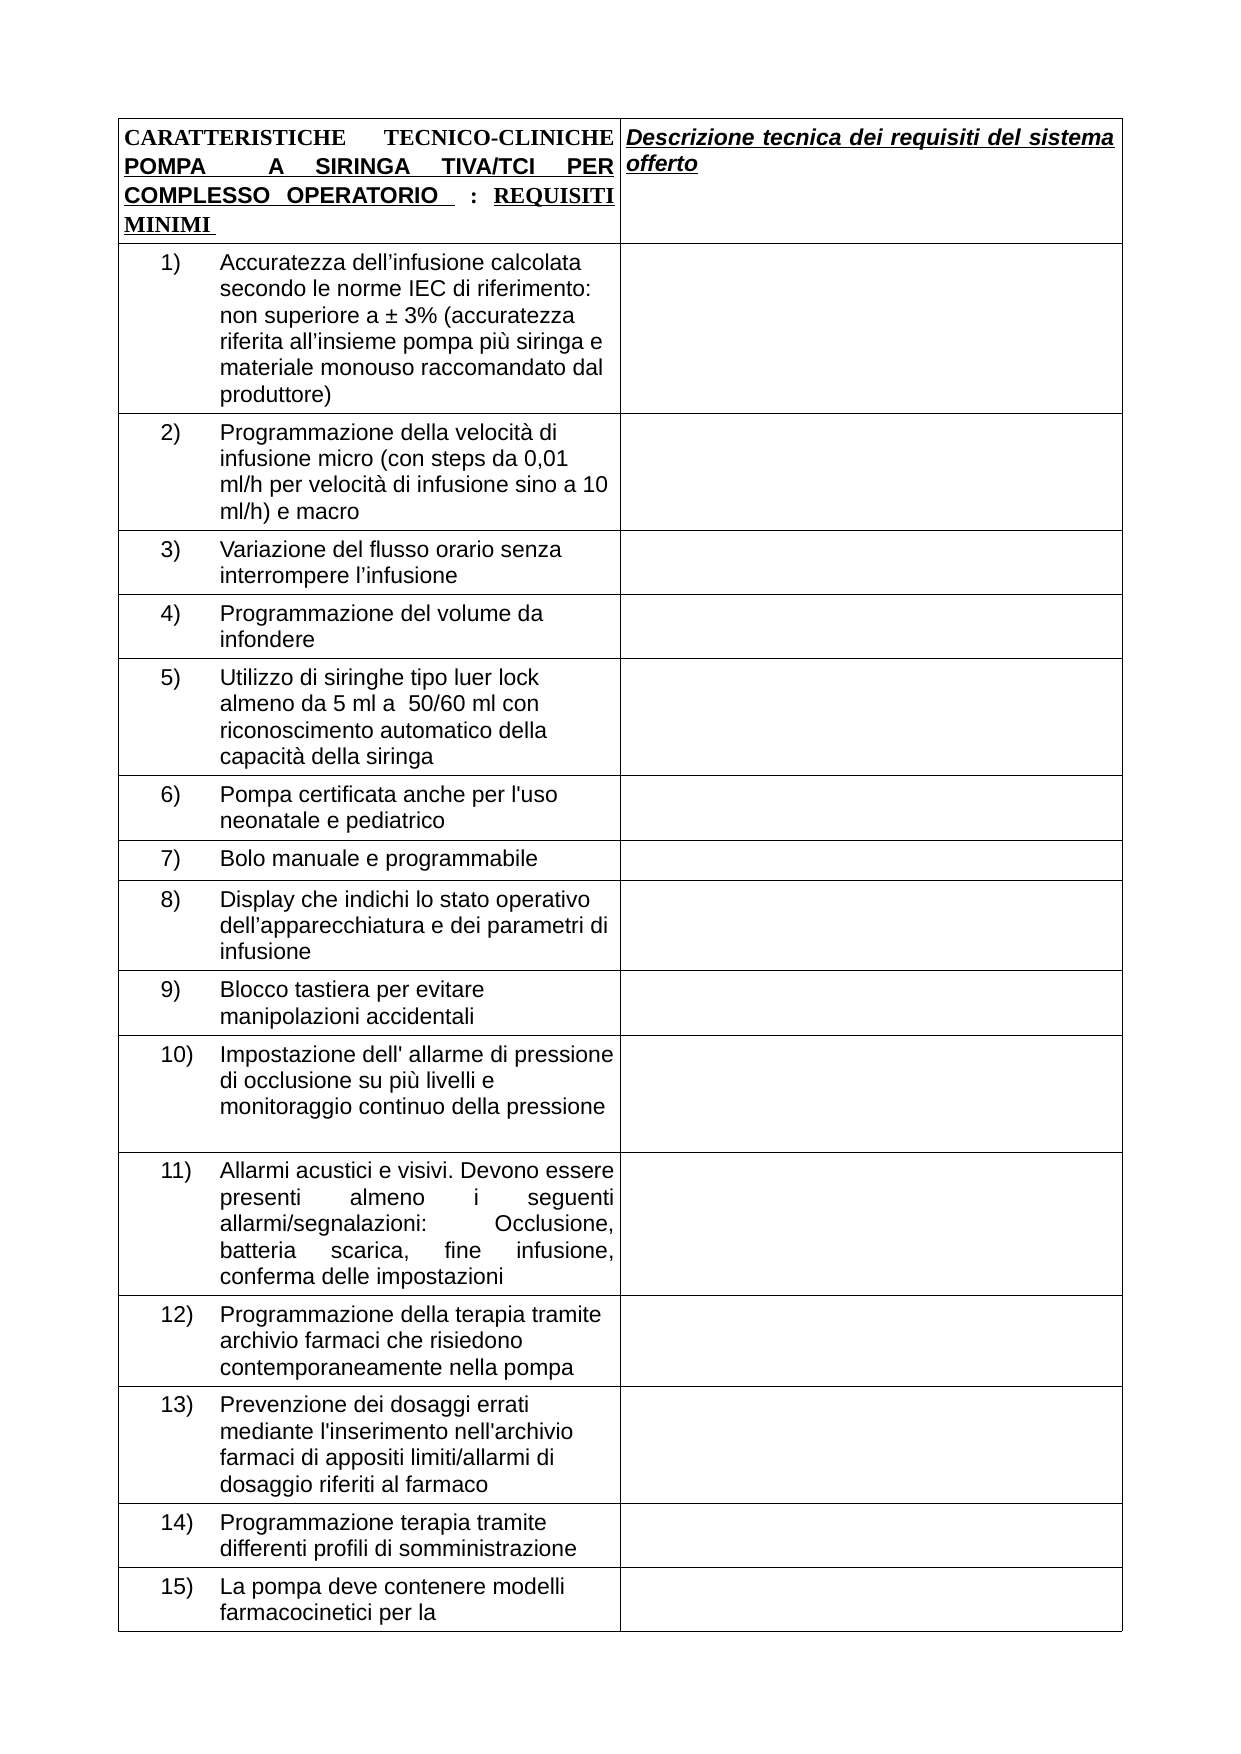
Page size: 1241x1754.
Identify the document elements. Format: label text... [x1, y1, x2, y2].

table_cell Prevenzione dei dosaggi errati mediante l'inserimento nell'archivio farmaci di appositi limiti/allarmi di dosaggio riferiti al farmaco [119, 1387, 620, 1503]
table_cell [621, 971, 1122, 1035]
table_cell Display che indichi lo stato operativo dell’apparecchiatura e dei parametri di infusione [119, 881, 620, 970]
table_cell [621, 1153, 1122, 1295]
table_cell [621, 1568, 1122, 1631]
table_cell [621, 1504, 1122, 1567]
table_cell [621, 244, 1122, 413]
table_cell [621, 531, 1122, 594]
table_cell [621, 1296, 1122, 1386]
table_cell [621, 659, 1122, 775]
table_cell Accuratezza dell’infusione calcolata secondo le norme IEC di riferimento: non superiore a ± 3% (accuratezza riferita all’insieme pompa più siringa e materiale monouso raccomandato dal produttore) [119, 244, 620, 413]
table_cell Impostazione dell' allarme di pressione di occlusione su più livelli e monitoraggio continuo della pressione [119, 1036, 620, 1152]
table_cell Programmazione della terapia tramite archivio farmaci che risiedono contemporaneamente nella pompa [119, 1296, 620, 1386]
table_cell Programmazione della velocità di infusione micro (con steps da 0,01 ml/h per velocità di infusione sino a 10 ml/h) e macro [119, 414, 620, 530]
table_cell Blocco tastiera per evitare manipolazioni accidentali [119, 971, 620, 1035]
table_cell [621, 776, 1122, 839]
table_cell [621, 841, 1122, 880]
table_cell Pompa certificata anche per l'uso neonatale e pediatrico [119, 776, 620, 839]
table_cell La pompa deve contenere modelli farmacocinetici per la [119, 1568, 620, 1631]
table_cell Programmazione del volume da infondere [119, 595, 620, 658]
table_cell [621, 595, 1122, 658]
table_cell [621, 414, 1122, 530]
table_cell Utilizzo di siringhe tipo luer lock almeno da 5 ml a 50/60 ml con riconoscimento automatico della capacità della siringa [119, 659, 620, 775]
table_cell Programmazione terapia tramite differenti profili di somministrazione [119, 1504, 620, 1567]
table_cell Bolo manuale e programmabile [119, 841, 620, 880]
table_cell Variazione del flusso orario senza interrompere l’infusione [119, 531, 620, 594]
table_header CARATTERISTICHE TECNICO-CLINICHE POMPA A SIRINGA TIVA/TCI PER COMPLESSO OPERATORIO : REQUISITI MINIMI [119, 119, 620, 243]
table_cell [621, 1036, 1122, 1152]
table_header Descrizione tecnica dei requisiti del sistema offerto [621, 119, 1122, 243]
table_cell [621, 1387, 1122, 1503]
table_cell [621, 881, 1122, 970]
table_cell Allarmi acustici e visivi. Devono essere presenti almeno i seguenti allarmi/segnalazioni: Occlusione, batteria scarica, fine infusione, conferma delle impostazioni [119, 1153, 620, 1295]
